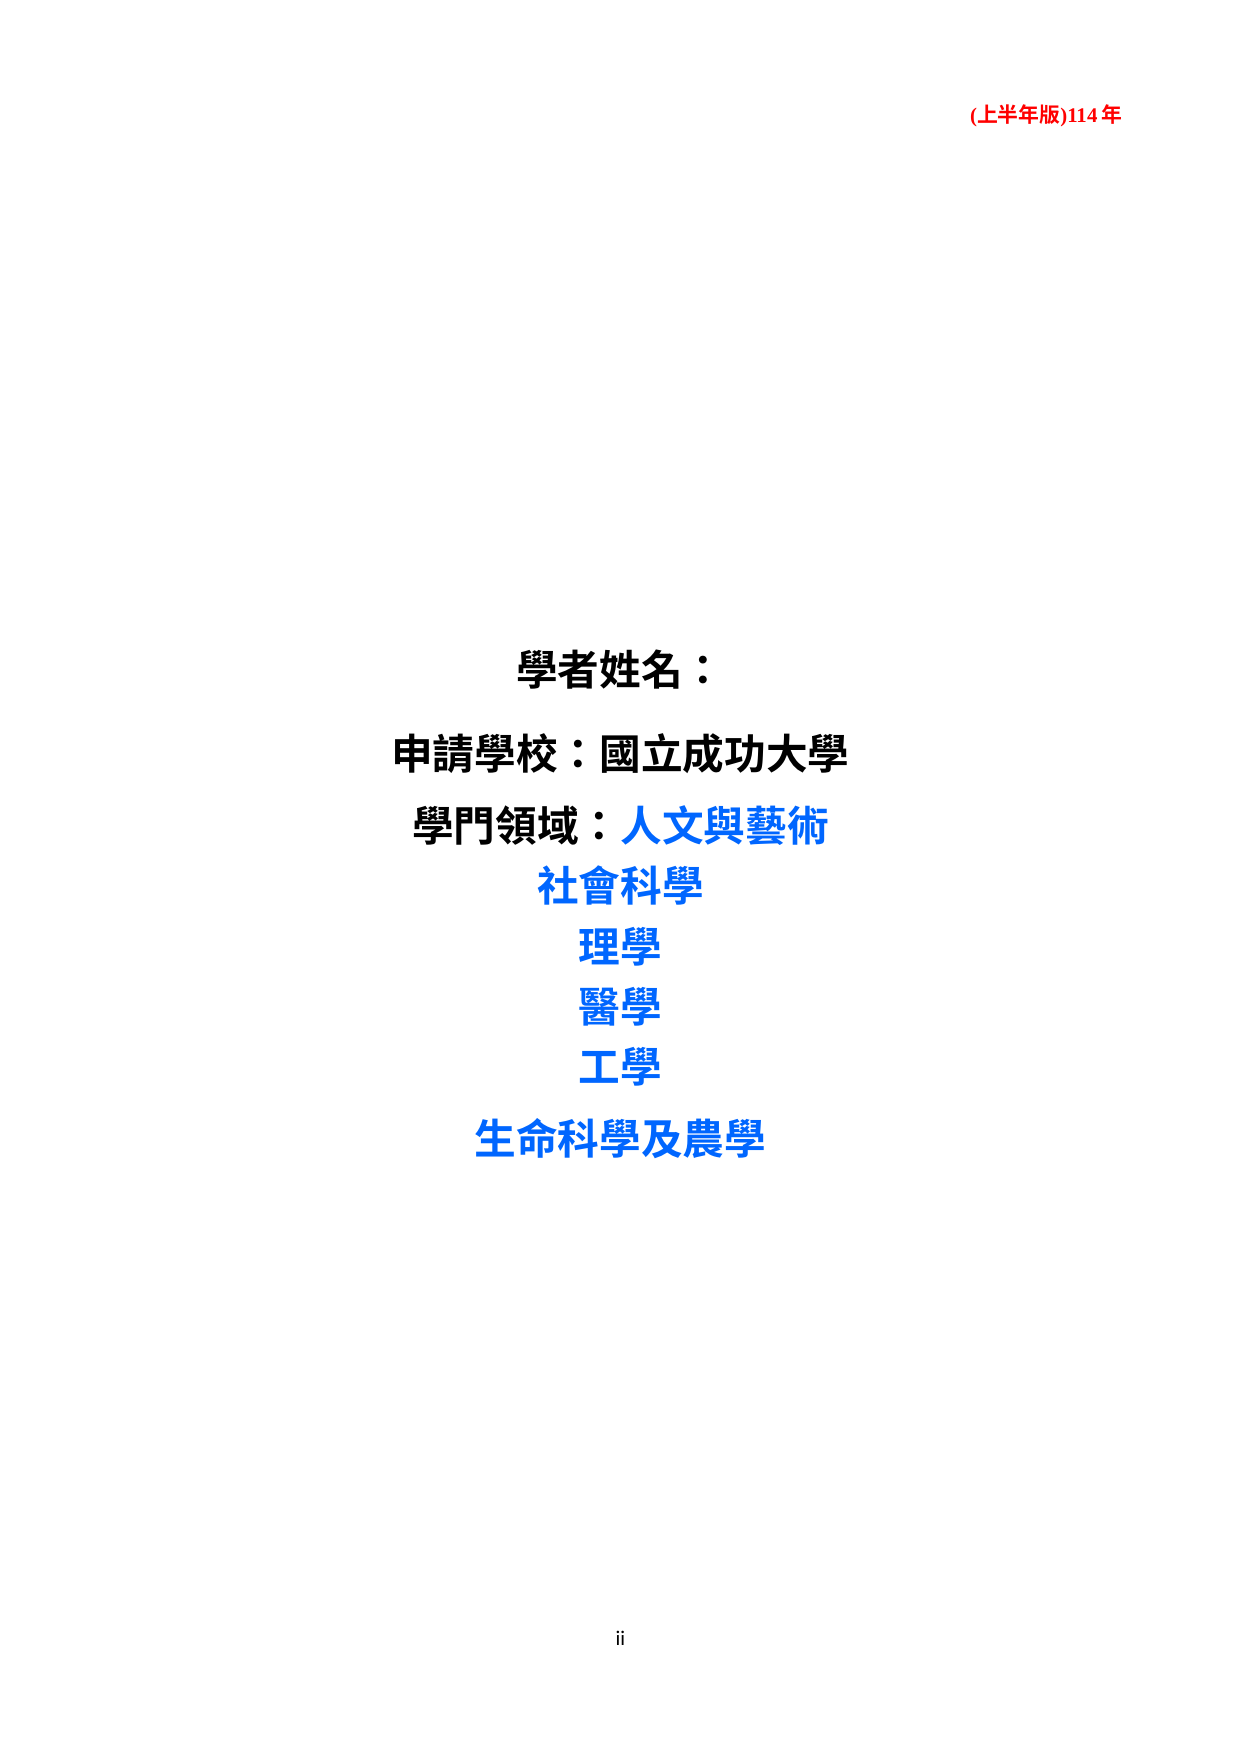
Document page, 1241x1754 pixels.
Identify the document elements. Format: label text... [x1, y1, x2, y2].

text 社會科學 [118, 853, 1122, 914]
text 學者姓名： [118, 637, 1122, 697]
text 理學 [118, 914, 1122, 974]
text 生命科學及農學 [118, 1106, 1122, 1167]
text 醫學 [118, 974, 1122, 1034]
text 工學 [118, 1034, 1122, 1094]
text 學門領域：人文與藝術 [118, 793, 1122, 853]
text 申請學校：國立成功大學 [118, 721, 1122, 781]
